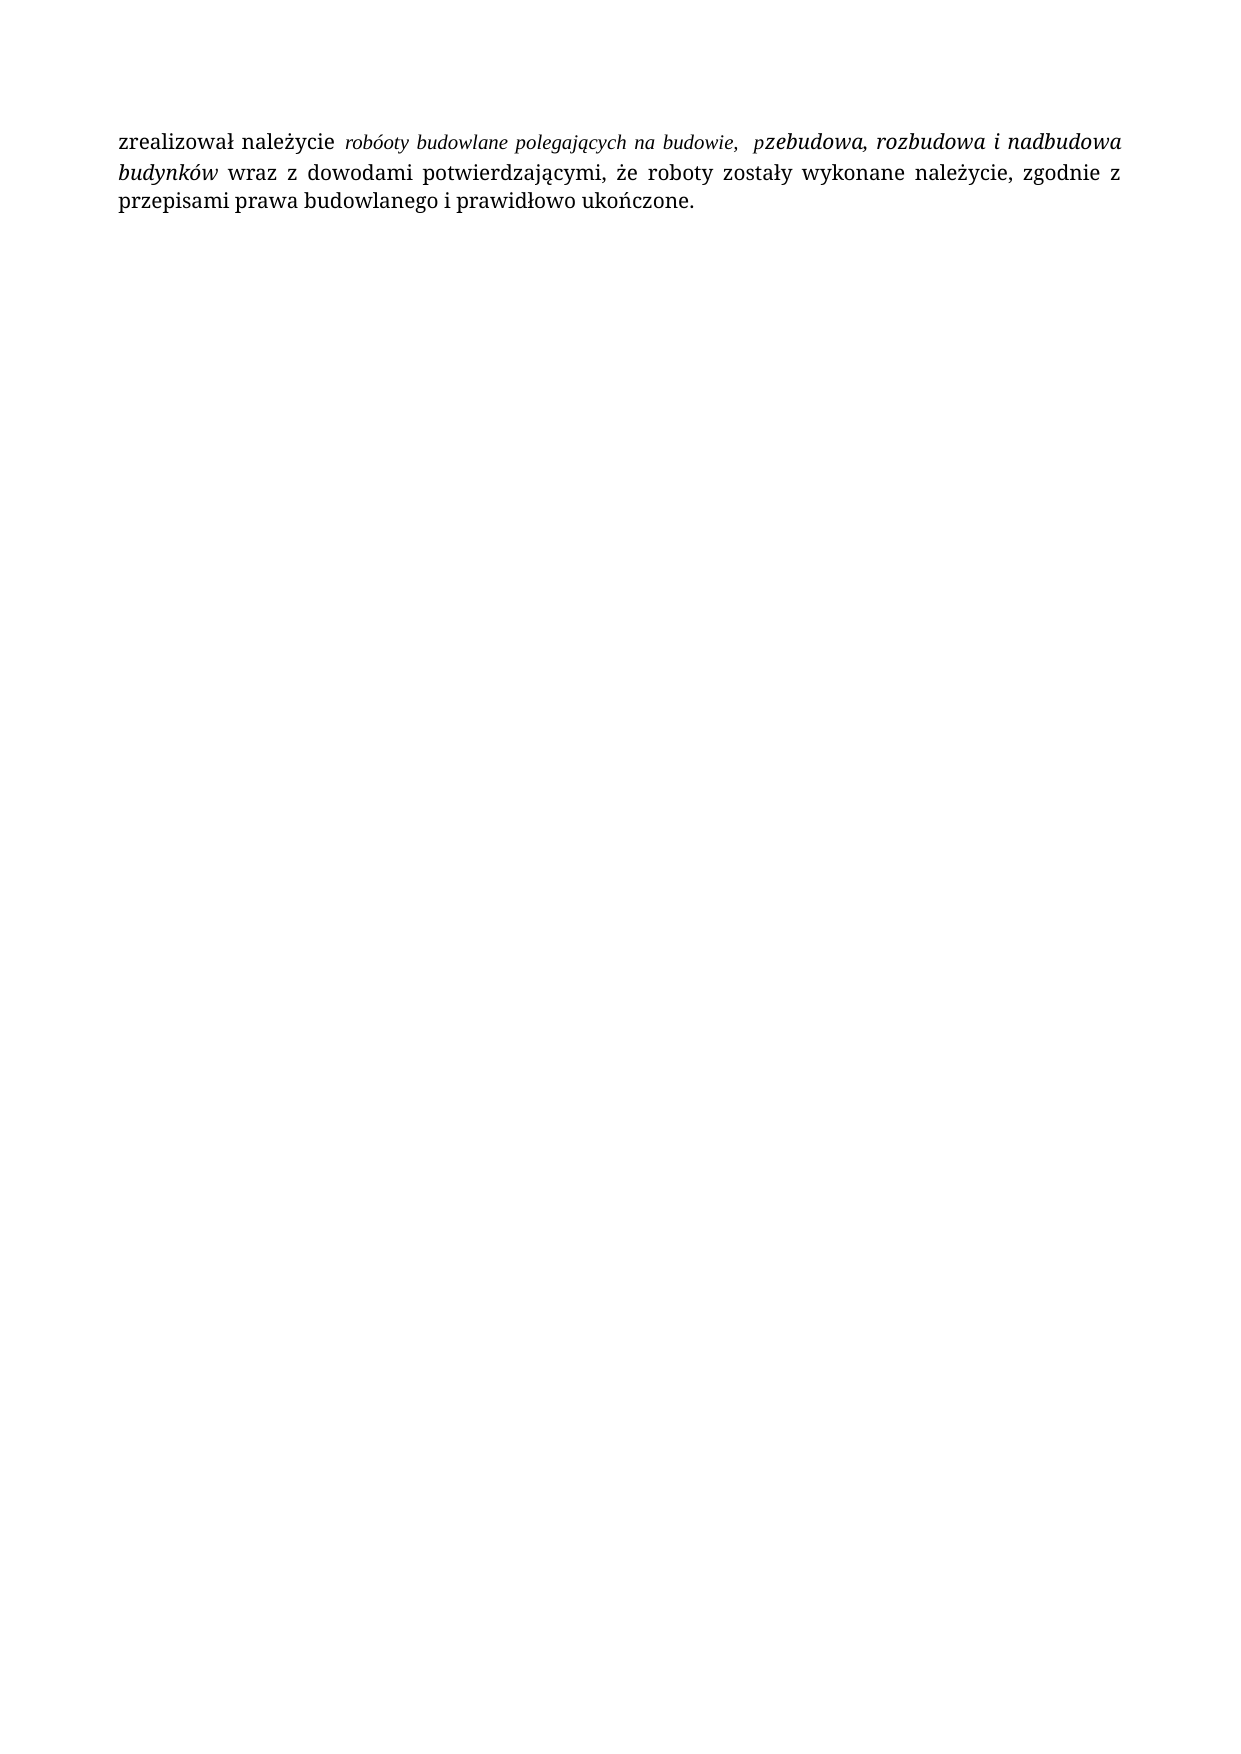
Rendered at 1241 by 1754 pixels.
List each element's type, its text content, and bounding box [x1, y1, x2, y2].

text zrealizował należycie robóoty budowlane polegających na budowie, pzebudowa, rozbudowa i nadbudowa budynków wraz z dowodami potwierdzającymi, że roboty zostały wykonane należycie, zgodnie z przepisami prawa budowlanego i prawidłowo ukończone. [118, 118, 1122, 215]
